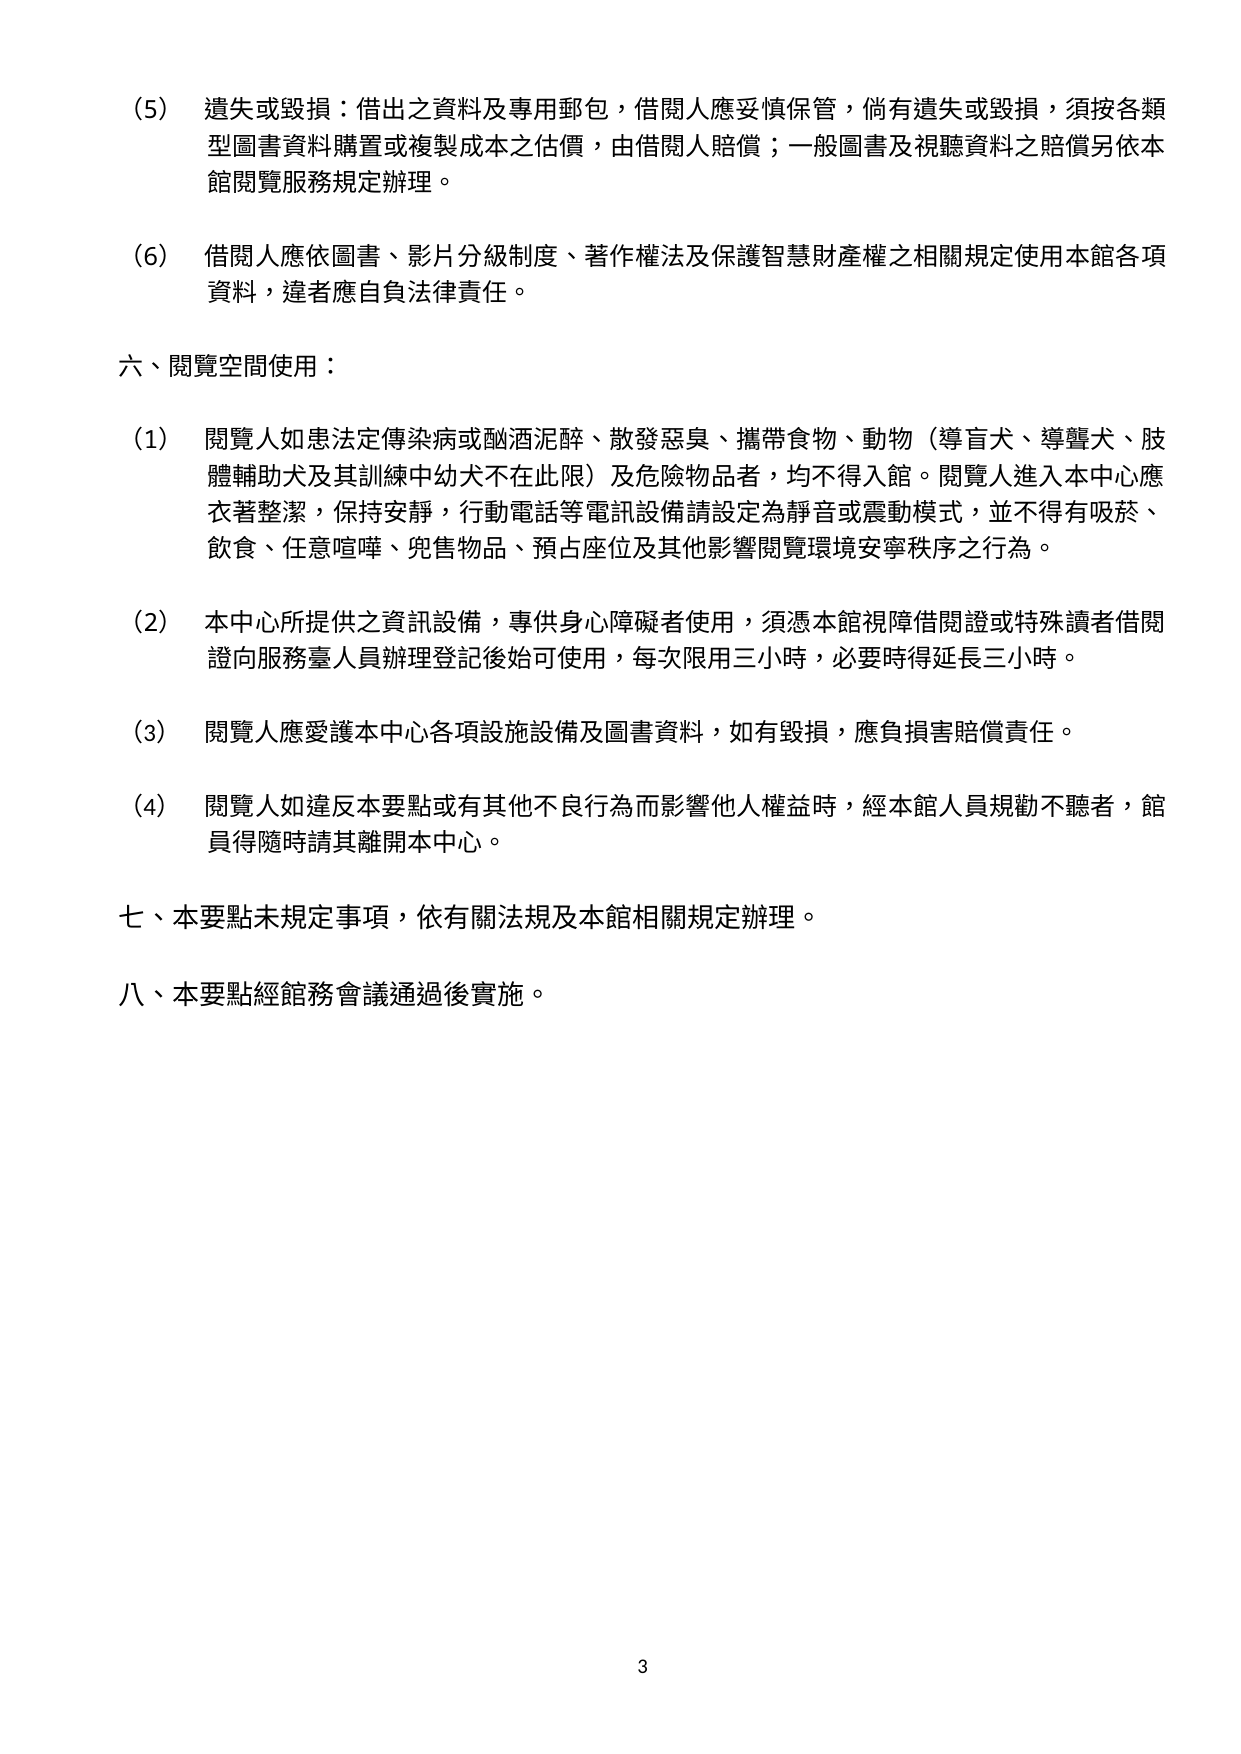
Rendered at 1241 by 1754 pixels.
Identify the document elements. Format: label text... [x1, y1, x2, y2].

list 借閱人應依圖書、影片分級制度、著作權法及保護智慧財產權之相關規定使用本館各項資料，違者應自負法律責任。 [118, 236, 1167, 309]
text 六、閱覽空間使用： [118, 346, 1167, 382]
list 遺失或毀損：借出之資料及專用郵包，借閱人應妥慎保管，倘有遺失或毀損，須按各類型圖書資料購置或複製成本之估價，由借閱人賠償；一般圖書及視聽資料之賠償另依本館閱覽服務規定辦理。 [118, 90, 1167, 199]
list 閱覽人如違反本要點或有其他不良行為而影響他人權益時，經本館人員規勸不聽者，館員得隨時請其離開本中心。 [118, 786, 1167, 859]
list 閱覽人如患法定傳染病或酗酒泥醉、散發惡臭、攜帶食物、動物（導盲犬、導聾犬、肢體輔助犬及其訓練中幼犬不在此限）及危險物品者，均不得入館。閱覽人進入本中心應衣著整潔，保持安靜，行動電話等電訊設備請設定為靜音或震動模式，並不得有吸菸、飲食、任意喧嘩、兜售物品、預占座位及其他影響閱覽環境安寧秩序之行為。 [118, 420, 1167, 565]
list 本中心所提供之資訊設備，專供身心障礙者使用，須憑本館視障借閱證或特殊讀者借閱證向服務臺人員辦理登記後始可使用，每次限用三小時，必要時得延長三小時。 [118, 602, 1167, 675]
text 八、本要點經館務會議通過後實施。 [118, 973, 1167, 1012]
list 閱覽人應愛護本中心各項設施設備及圖書資料，如有毀損，應負損害賠償責任。 [118, 712, 1167, 749]
text 七、本要點未規定事項，依有關法規及本館相關規定辦理。 [118, 896, 1167, 935]
